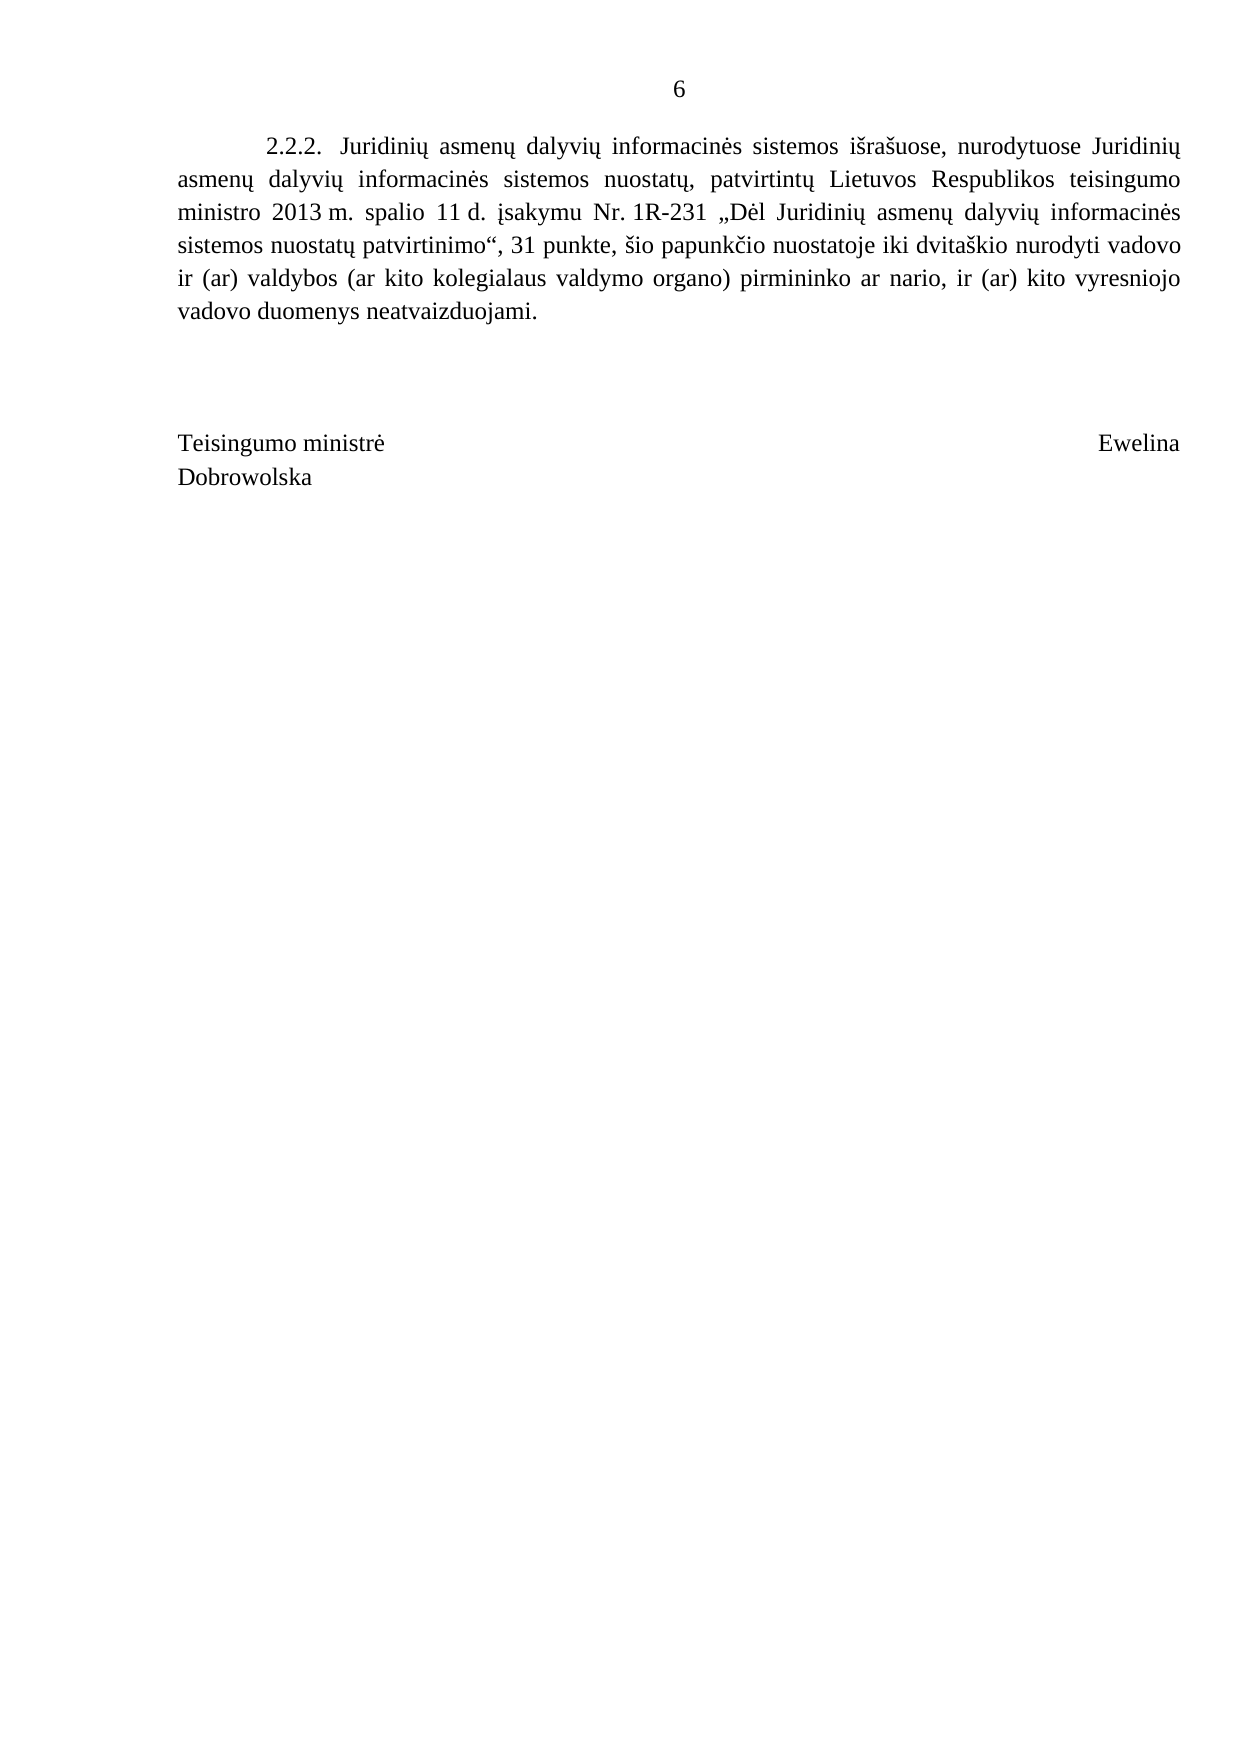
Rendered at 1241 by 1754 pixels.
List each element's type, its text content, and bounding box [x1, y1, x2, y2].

text Teisingumo ministrė Ewelina Dobrowolska [177, 428, 1181, 490]
text 2.2.2. Juridinių asmenų dalyvių informacinės sistemos išrašuose, nurodytuose Juridinių asmenų dalyvių informacinės sistemos nuostatų, patvirtintų Lietuvos Respublikos teisingumo ministro 2013 m. spalio 11 d. įsakymu Nr. 1R-231 „Dėl Juridinių asmenų dalyvių informacinės sistemos nuostatų patvirtinimo“, 31 punkte, šio papunkčio nuostatoje iki dvitaškio nurodyti vadovo ir (ar) valdybos (ar kito kolegialaus valdymo organo) pirmininko ar nario, ir (ar) kito vyresniojo vadovo duomenys neatvaizduojami. [177, 131, 1181, 325]
